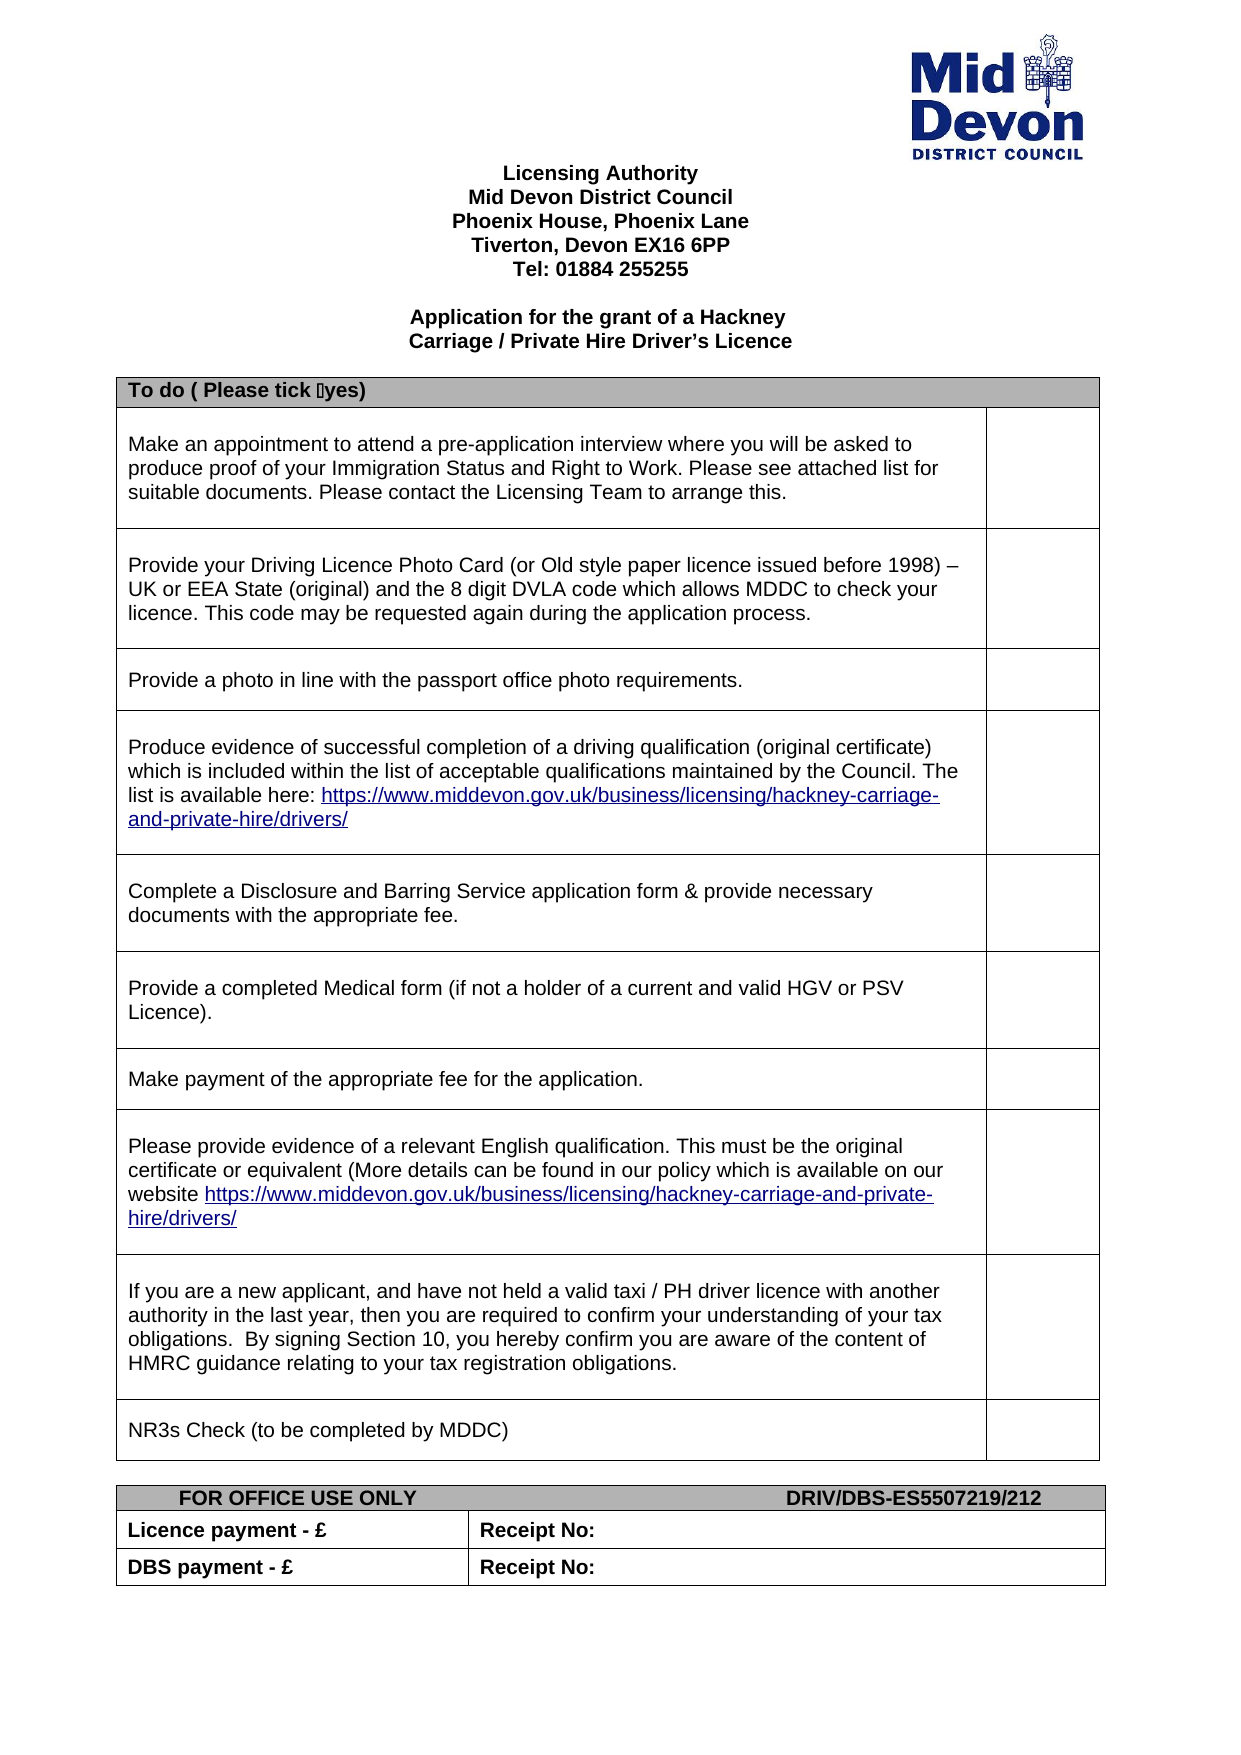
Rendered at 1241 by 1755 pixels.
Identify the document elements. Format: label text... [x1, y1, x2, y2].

table_header To do ( Please tick yes) [117, 378, 1099, 407]
table_cell Receipt No: [469, 1511, 673, 1548]
table_cell [673, 1549, 1105, 1585]
table_header FOR OFFICE USE ONLY DRIV/DBS-ES5507219/212 [117, 1486, 1105, 1510]
table_cell [987, 855, 1099, 951]
table_cell [987, 529, 1099, 648]
title Application for the grant of a Hackney [117, 305, 1084, 329]
title Licensing Authority [117, 161, 1084, 185]
table_cell [673, 1511, 1105, 1548]
table_cell Produce evidence of successful completion of a driving qualification (original certificate) which is included within the list of acceptable qualifications maintained by the Council. The list is available here: https://www.middevon.gov.uk/business/licensing/hackney-carriage-and-private-hire/drivers/ [117, 711, 986, 854]
table_cell Receipt No: [469, 1549, 673, 1585]
table_cell Provide a photo in line with the passport office photo requirements. [117, 649, 986, 709]
table_cell [987, 1049, 1099, 1109]
title Tel: 01884 255255 [117, 257, 1084, 281]
table_cell [987, 1255, 1099, 1399]
table_cell [987, 1400, 1099, 1460]
table_cell [987, 649, 1099, 709]
title Phoenix House, Phoenix Lane [117, 209, 1084, 233]
table_cell Please provide evidence of a relevant English qualification. This must be the original certificate or equivalent (More details can be found in our policy which is available on our website https://www.middevon.gov.uk/business/licensing/hackney-carriage-and-private-hire/drivers/ [117, 1110, 986, 1254]
title Carriage / Private Hire Driver’s Licence [117, 329, 1084, 353]
table_cell If you are a new applicant, and have not held a valid taxi / PH driver licence with another authority in the last year, then you are required to confirm your understanding of your tax obligations. By signing Section 10, you hereby confirm you are aware of the content of HMRC guidance relating to your tax registration obligations. [117, 1255, 986, 1399]
text NEW [96, 36, 188, 70]
title Tiverton, Devon EX16 6PP [117, 233, 1084, 257]
table_cell Licence payment - £ [117, 1511, 468, 1548]
table_cell Make an appointment to attend a pre-application interview where you will be asked to produce proof of your Immigration Status and Right to Work. Please see attached list for suitable documents. Please contact the Licensing Team to arrange this. [117, 408, 986, 527]
table_cell [987, 711, 1099, 854]
title Mid Devon District Council [117, 185, 1084, 209]
table_cell [987, 1110, 1099, 1254]
table_cell Provide a completed Medical form (if not a holder of a current and valid HGV or PSV Licence). [117, 952, 986, 1048]
table_cell Make payment of the appropriate fee for the application. [117, 1049, 986, 1109]
table_cell [987, 408, 1099, 527]
table_cell Provide your Driving Licence Photo Card (or Old style paper licence issued before 1998) – UK or EEA State (original) and the 8 digit DVLA code which allows MDDC to check your licence. This code may be requested again during the application process. [117, 529, 986, 648]
table_cell [987, 952, 1099, 1048]
table_cell NR3s Check (to be completed by MDDC) [117, 1400, 986, 1460]
table_cell DBS payment - £ [117, 1549, 468, 1585]
table_cell Complete a Disclosure and Barring Service application form & provide necessary documents with the appropriate fee. [117, 855, 986, 951]
